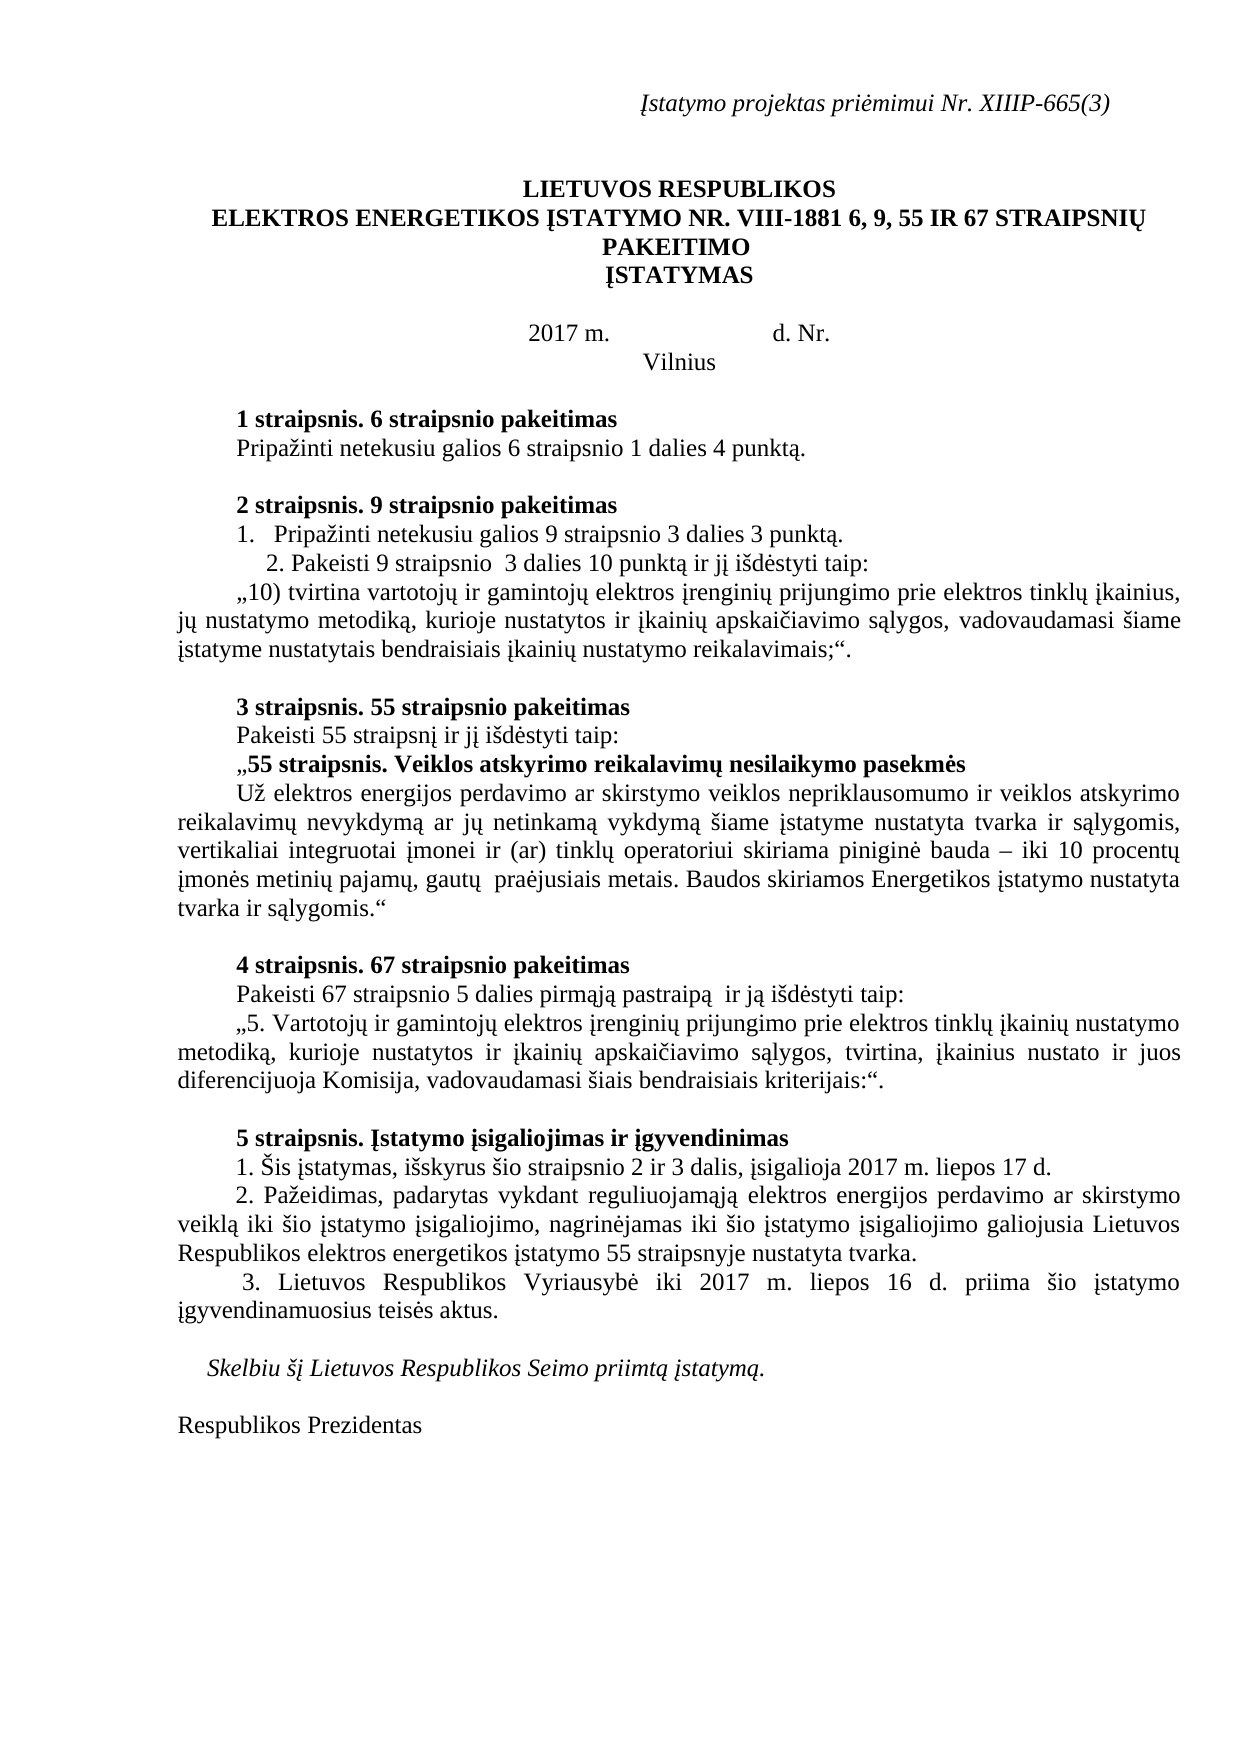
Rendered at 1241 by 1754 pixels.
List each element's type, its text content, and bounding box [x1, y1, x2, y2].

text Skelbiu šį Lietuvos Respublikos Seimo priimtą įstatymą. [177, 1353, 1181, 1382]
text ĮSTATYMAS [177, 260, 1181, 289]
text Respublikos Prezidentas [177, 1410, 1181, 1439]
text Vilnius [177, 347, 1181, 375]
text 2017 m. d. Nr. [177, 318, 1181, 347]
text Pakeisti 55 straipsnį ir jį išdėstyti taip: [177, 720, 1181, 749]
text Pripažinti netekusiu galios 6 straipsnio 1 dalies 4 punktą. [177, 433, 1181, 462]
text „5. Vartotojų ir gamintojų elektros įrenginių prijungimo prie elektros tinklų įkainių nustatymo metodiką, kurioje nustatytos ir įkainių apskaičiavimo sąlygos, tvirtina, įkainius nustato ir juos diferencijuoja Komisija, vadovaudamasi šiais bendraisiais kriterijais:“. [177, 1008, 1181, 1094]
text „55 straipsnis. Veiklos atskyrimo reikalavimų nesilaikymo pasekmės [177, 749, 1181, 778]
text 3. Lietuvos Respublikos Vyriausybė iki 2017 m. liepos 16 d. priima šio įstatymo įgyvendinamuosius teisės aktus. [177, 1267, 1181, 1324]
text 3 straipsnis. 55 straipsnio pakeitimas [177, 692, 1181, 720]
text Už elektros energijos perdavimo ar skirstymo veiklos nepriklausomumo ir veiklos atskyrimo reikalavimų nevykdymą ar jų netinkamą vykdymą šiame įstatyme nustatyta tvarka ir sąlygomis, vertikaliai integruotai įmonei ir (ar) tinklų operatoriui skiriama piniginė bauda – iki 10 procentų įmonės metinių pajamų, gautų praėjusiais metais. Baudos skiriamos Energetikos įstatymo nustatyta tvarka ir sąlygomis.“ [177, 778, 1181, 922]
text 1. Pripažinti netekusiu galios 9 straipsnio 3 dalies 3 punktą. [236, 519, 1181, 548]
text LIETUVOS RESPUBLIKOS [177, 174, 1181, 203]
text 1. Šis įstatymas, išskyrus šio straipsnio 2 ir 3 dalis, įsigalioja 2017 m. liepos 17 d. [177, 1152, 1181, 1180]
text 1 straipsnis. 6 straipsnio pakeitimas [177, 404, 1181, 433]
text „10) tvirtina vartotojų ir gamintojų elektros įrenginių prijungimo prie elektros tinklų įkainius, jų nustatymo metodiką, kurioje nustatytos ir įkainių apskaičiavimo sąlygos, vadovaudamasi šiame įstatyme nustatytais bendraisiais įkainių nustatymo reikalavimais;“. [177, 577, 1181, 663]
text ELEKTROS ENERGETIKOS ĮSTATYMO NR. VIII-1881 6, 9, 55 IR 67 STRAIPSNIŲ PAKEITIMO [177, 203, 1181, 260]
text 5 straipsnis. Įstatymo įsigaliojimas ir įgyvendinimas [177, 1123, 1181, 1152]
text Įstatymo projektas priėmimui Nr. XIIIP-665(3) [177, 88, 1181, 117]
text 2 straipsnis. 9 straipsnio pakeitimas [177, 490, 1181, 519]
text 2. Pakeisti 9 straipsnio 3 dalies 10 punktą ir jį išdėstyti taip: [207, 548, 1181, 577]
text Pakeisti 67 straipsnio 5 dalies pirmąją pastraipą ir ją išdėstyti taip: [177, 979, 1181, 1008]
text 4 straipsnis. 67 straipsnio pakeitimas [177, 950, 1181, 979]
text 2. Pažeidimas, padarytas vykdant reguliuojamąją elektros energijos perdavimo ar skirstymo veiklą iki šio įstatymo įsigaliojimo, nagrinėjamas iki šio įstatymo įsigaliojimo galiojusia Lietuvos Respublikos elektros energetikos įstatymo 55 straipsnyje nustatyta tvarka. [177, 1180, 1181, 1267]
